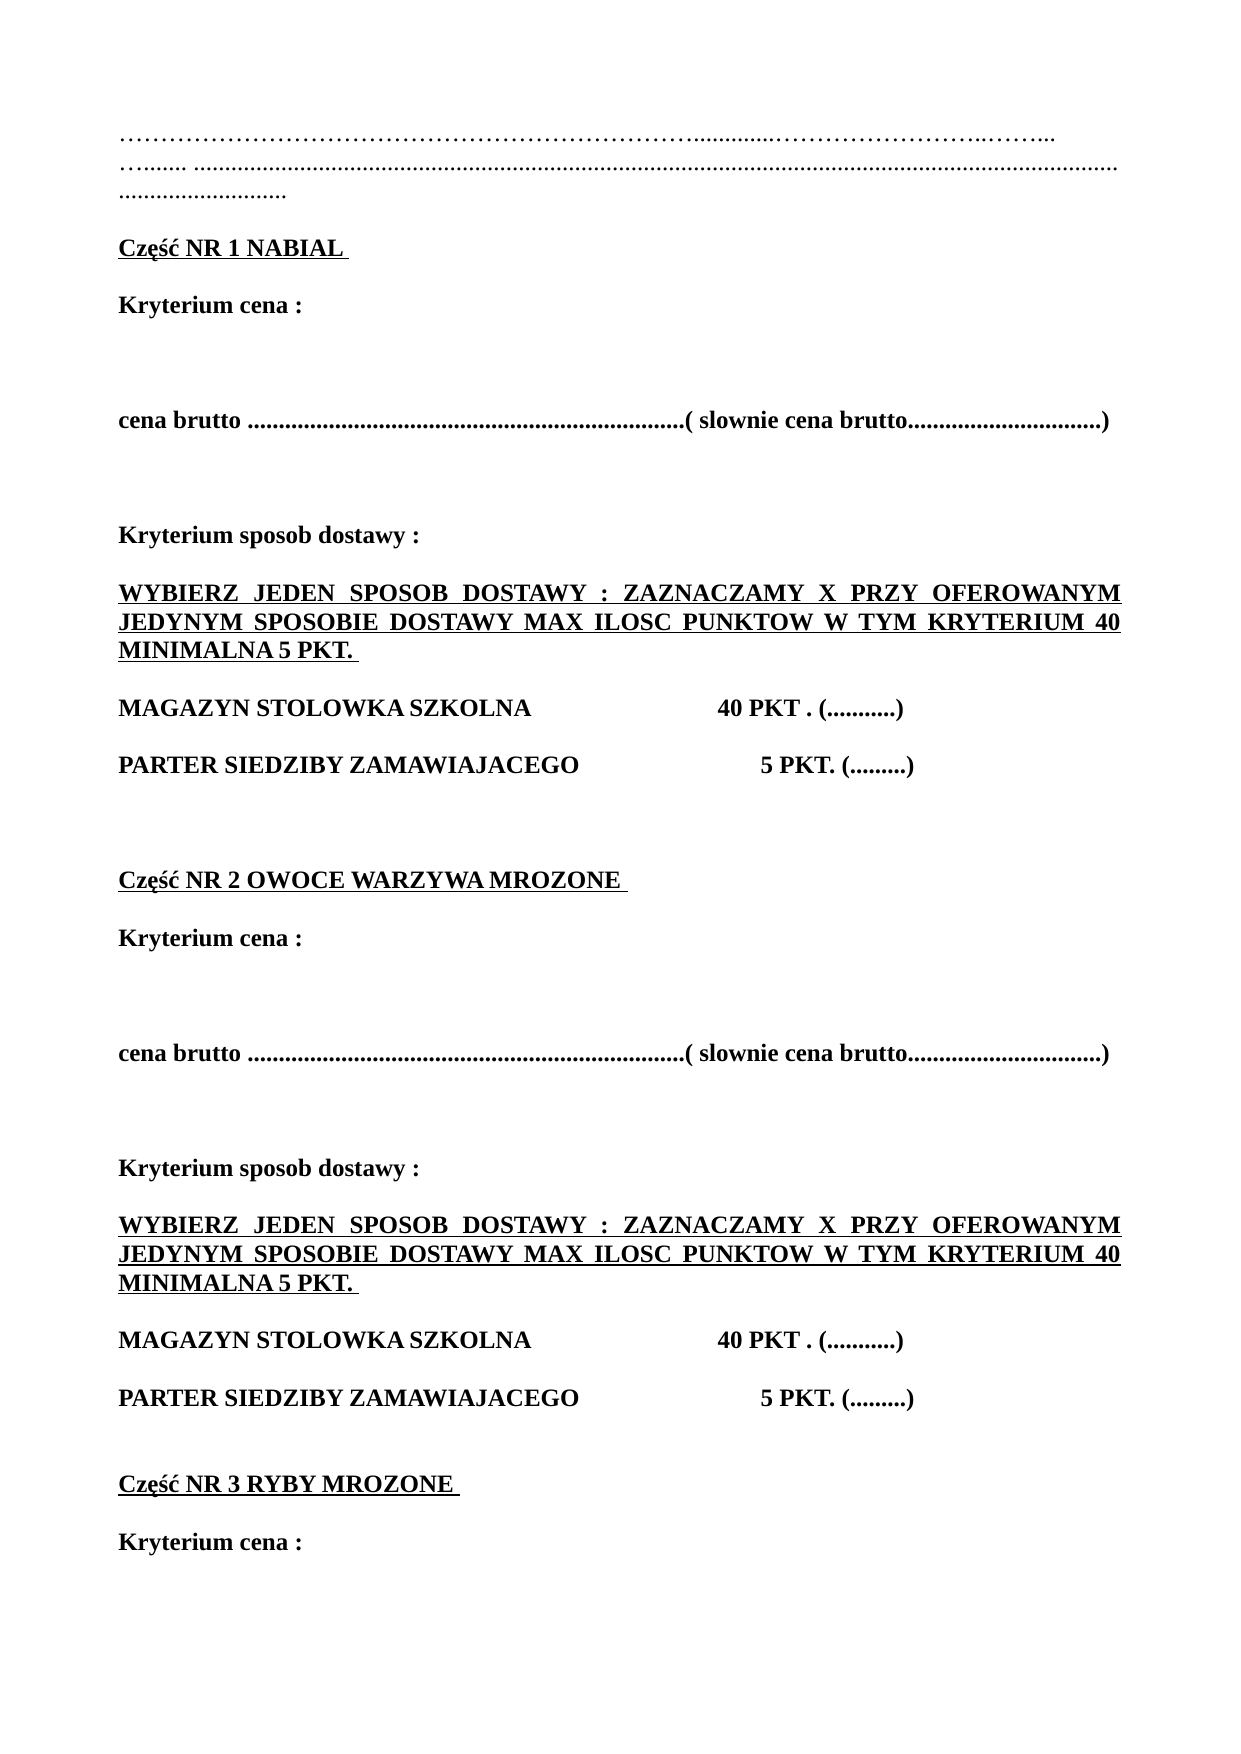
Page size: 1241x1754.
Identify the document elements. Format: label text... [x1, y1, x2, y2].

text cena brutto ......................................................................( slownie cena brutto...............................) [118, 406, 1122, 434]
text Kryterium sposob dostawy : [118, 521, 1122, 549]
text cena brutto ......................................................................( slownie cena brutto...............................) [118, 1038, 1122, 1067]
text JEDYNYM SPOSOBIE DOSTAWY MAX ILOSC PUNKTOW W TYM KRYTERIUM 40 MINIMALNA 5 PKT. [118, 604, 1122, 664]
text Część NR 1 NABIAL [118, 233, 1122, 262]
text Kryterium cena : [118, 1527, 1122, 1556]
text JEDYNYM SPOSOBIE DOSTAWY MAX ILOSC PUNKTOW W TYM KRYTERIUM 40 MINIMALNA 5 PKT. [118, 1237, 1122, 1297]
text PARTER SIEDZIBY ZAMAWIAJACEGO 5 PKT. (.........) [118, 1383, 1122, 1412]
text WYBIERZ JEDEN SPOSOB DOSTAWY : ZAZNACZAMY X PRZY OFEROWANYM [118, 1211, 1122, 1236]
text Kryterium cena : [118, 291, 1122, 319]
text PARTER SIEDZIBY ZAMAWIAJACEGO 5 PKT. (.........) [118, 751, 1122, 779]
text …………………………………………………………….............……………………..……...…....... ............................................................................................................................................................................... [118, 118, 1122, 204]
text MAGAZYN STOLOWKA SZKOLNA 40 PKT . (...........) [118, 1326, 1122, 1354]
text Kryterium cena : [118, 923, 1122, 952]
text Część NR 3 RYBY MROZONE [118, 1469, 1122, 1498]
text Kryterium sposob dostawy : [118, 1153, 1122, 1182]
text WYBIERZ JEDEN SPOSOB DOSTAWY : ZAZNACZAMY X PRZY OFEROWANYM [118, 578, 1122, 603]
text Część NR 2 OWOCE WARZYWA MROZONE [118, 866, 1122, 894]
text MAGAZYN STOLOWKA SZKOLNA 40 PKT . (...........) [118, 693, 1122, 722]
